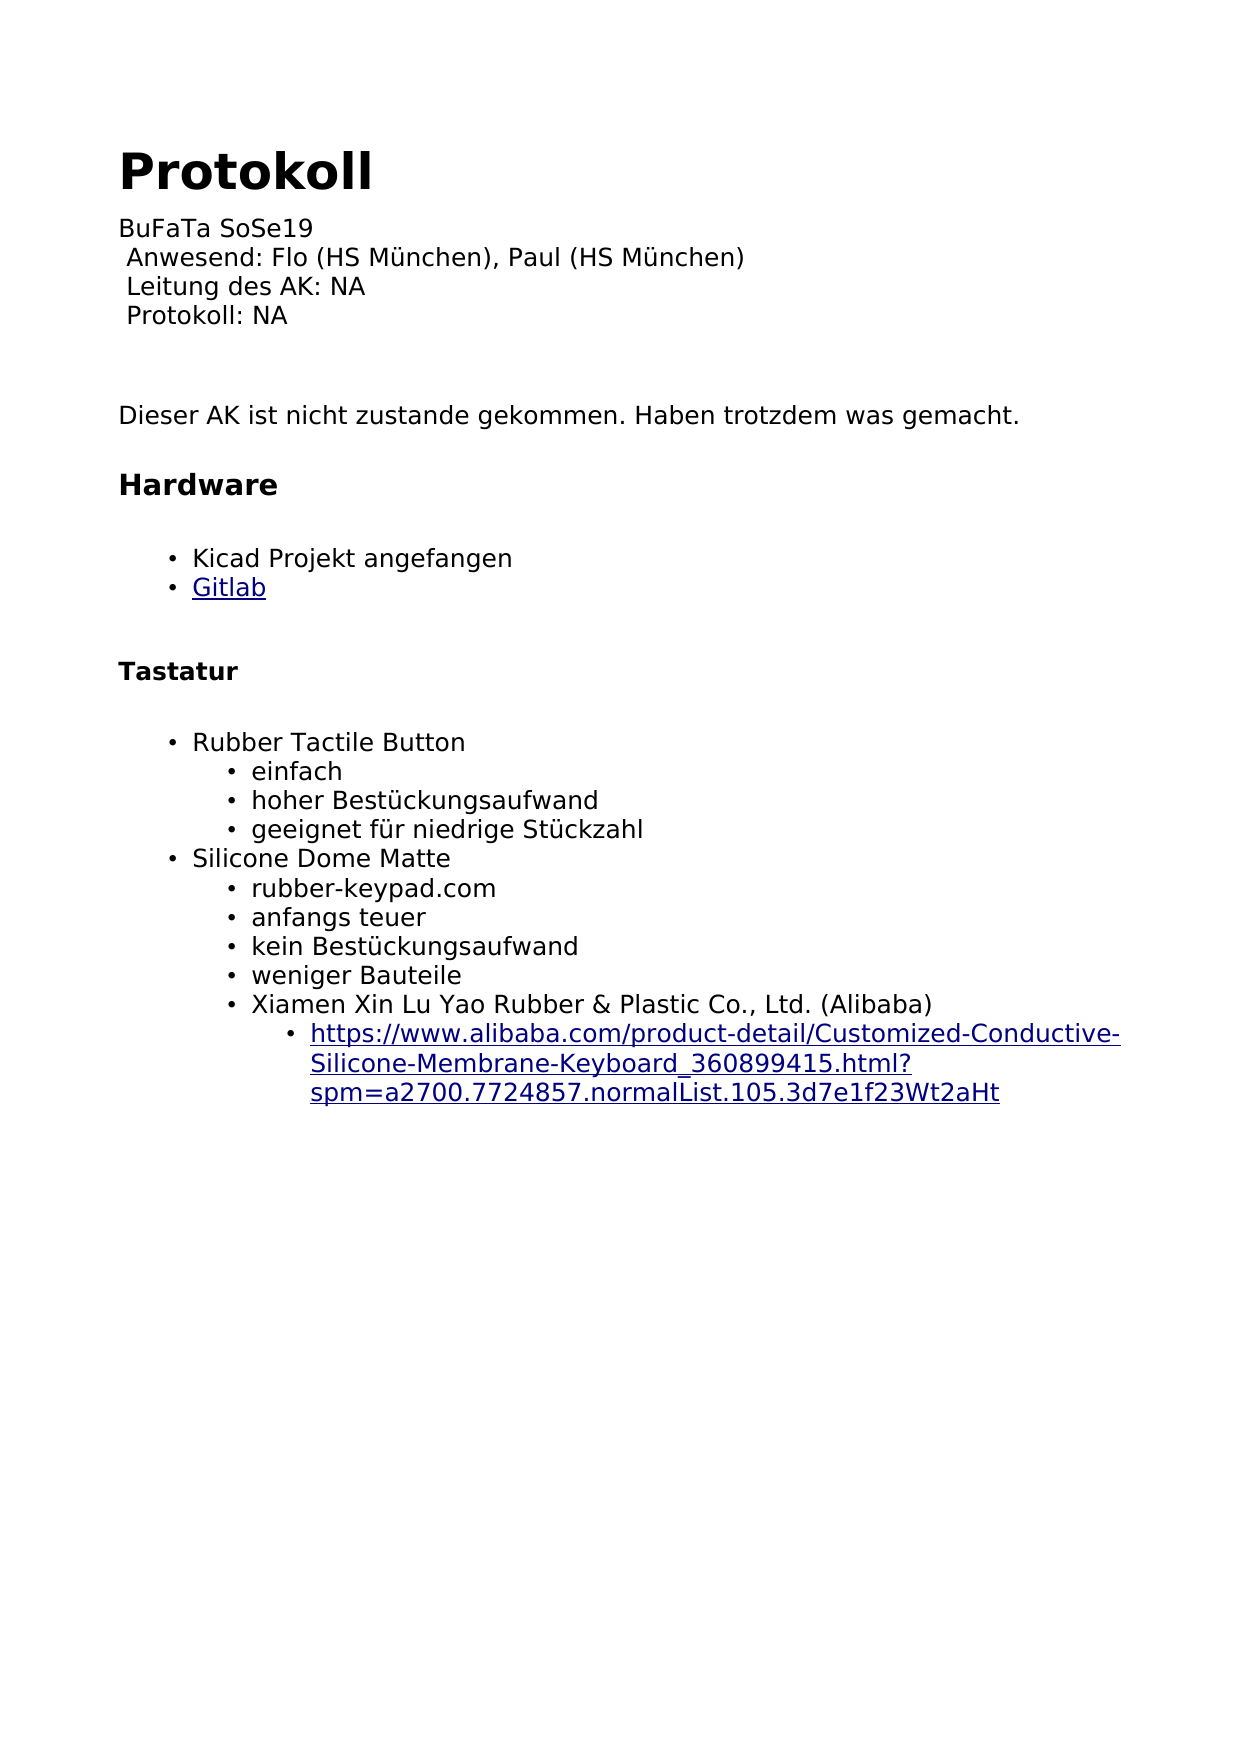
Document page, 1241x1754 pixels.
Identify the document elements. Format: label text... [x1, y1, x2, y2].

list weniger Bauteile [236, 961, 1122, 990]
subtitle Protokoll [118, 143, 1122, 201]
list geeignet für niedrige Stückzahl [236, 815, 1122, 844]
list rubber-keypad.com [236, 874, 1122, 903]
list einfach [236, 757, 1122, 786]
list Silicone Dome Matte [177, 844, 1122, 874]
list anfangs teuer [236, 903, 1122, 932]
list Gitlab [177, 573, 1122, 602]
list hoher Bestückungsaufwand [236, 786, 1122, 815]
text Dieser AK ist nicht zustande gekommen. Haben trotzdem was gemacht. [118, 401, 1122, 431]
list https://www.alibaba.com/product-detail/Customized-Conductive-Silicone-Membrane-Keyboard_360899415.html?spm=a2700.7724857.normalList.105.3d7e1f23Wt2aHt [295, 1019, 1122, 1107]
subtitle Hardware [118, 468, 1122, 502]
subtitle Tastatur [118, 657, 1122, 686]
list Rubber Tactile Button [177, 728, 1122, 757]
text BuFaTa SoSe19 Anwesend: Flo (HS München), Paul (HS München) Leitung des AK: NA Protokoll: NA [118, 214, 1122, 389]
list Kicad Projekt angefangen [177, 544, 1122, 573]
list kein Bestückungsaufwand [236, 932, 1122, 961]
list Xiamen Xin Lu Yao Rubber & Plastic Co., Ltd. (Alibaba) [236, 990, 1122, 1019]
